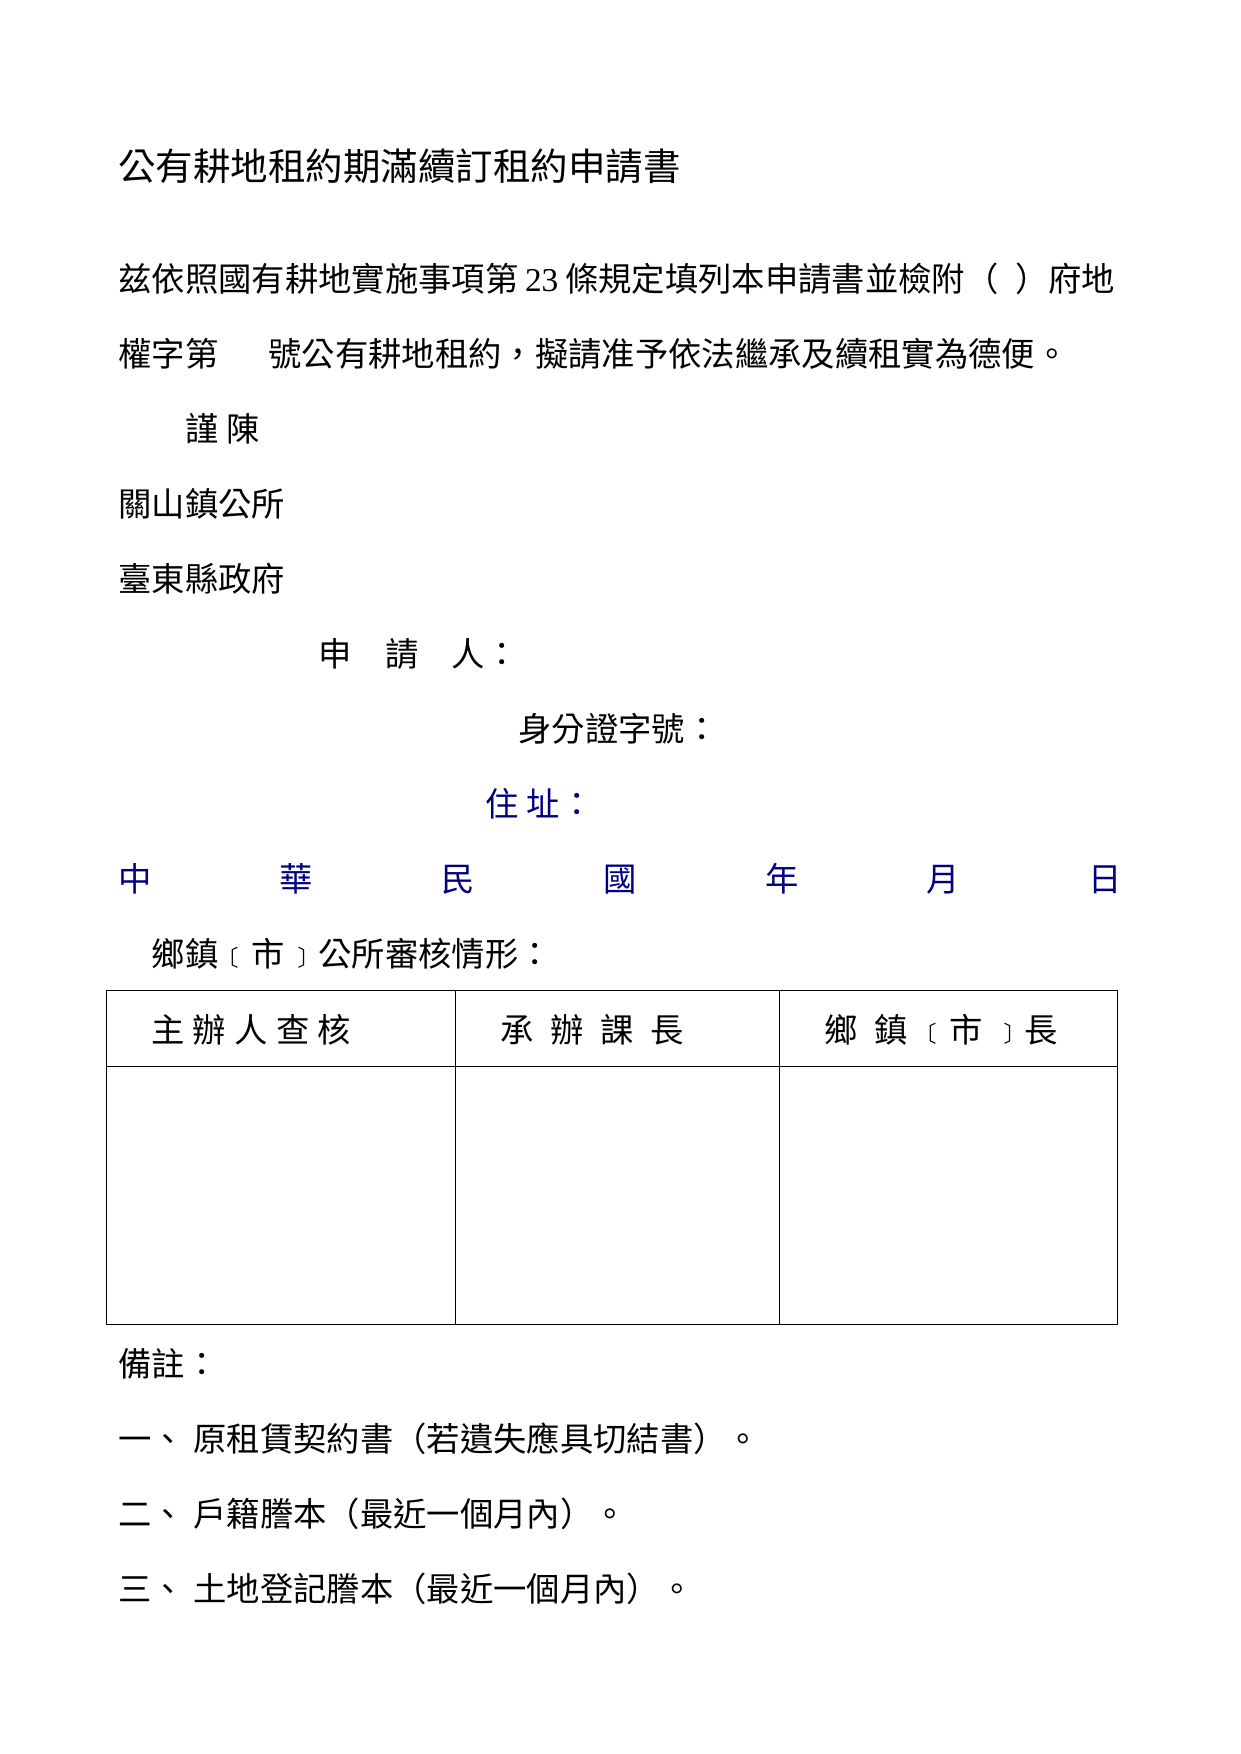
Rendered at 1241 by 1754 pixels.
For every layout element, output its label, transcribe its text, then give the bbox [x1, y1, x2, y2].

text 申 請 人： [118, 614, 1122, 689]
text 備註： [118, 1325, 1122, 1400]
list 原租賃契約書（若遺失應具切結書）。 [118, 1400, 1122, 1475]
text 關山鎮公所 [118, 464, 1122, 539]
table_cell [107, 1067, 455, 1324]
text 身分證字號： [118, 689, 1122, 764]
text 臺東縣政府 [118, 539, 1122, 614]
table_header 承 辦 課 長 [456, 991, 779, 1066]
list 戶籍謄本（最近一個月內）。 [118, 1475, 1122, 1550]
list 土地登記謄本（最近一個月內）。 [118, 1550, 1122, 1625]
text 謹 陳 [118, 389, 1122, 464]
text 住 址： [118, 764, 1122, 839]
text 公有耕地租約期滿續訂租約申請書 [118, 127, 1122, 202]
text 中華民國年月日 [118, 839, 1122, 914]
text 兹依照國有耕地實施事項第23條規定填列本申請書並檢附（ ）府地權字第 號公有耕地租約，擬請准予依法繼承及續租實為德便。 [118, 239, 1122, 389]
text 鄉鎮﹝市﹞公所審核情形： [118, 914, 1122, 989]
table_header 主 辦 人 查 核 [107, 991, 455, 1066]
table_cell [780, 1067, 1117, 1324]
table_header 鄉 鎮 ﹝市 ﹞長 [780, 991, 1117, 1066]
table_cell [456, 1067, 779, 1324]
